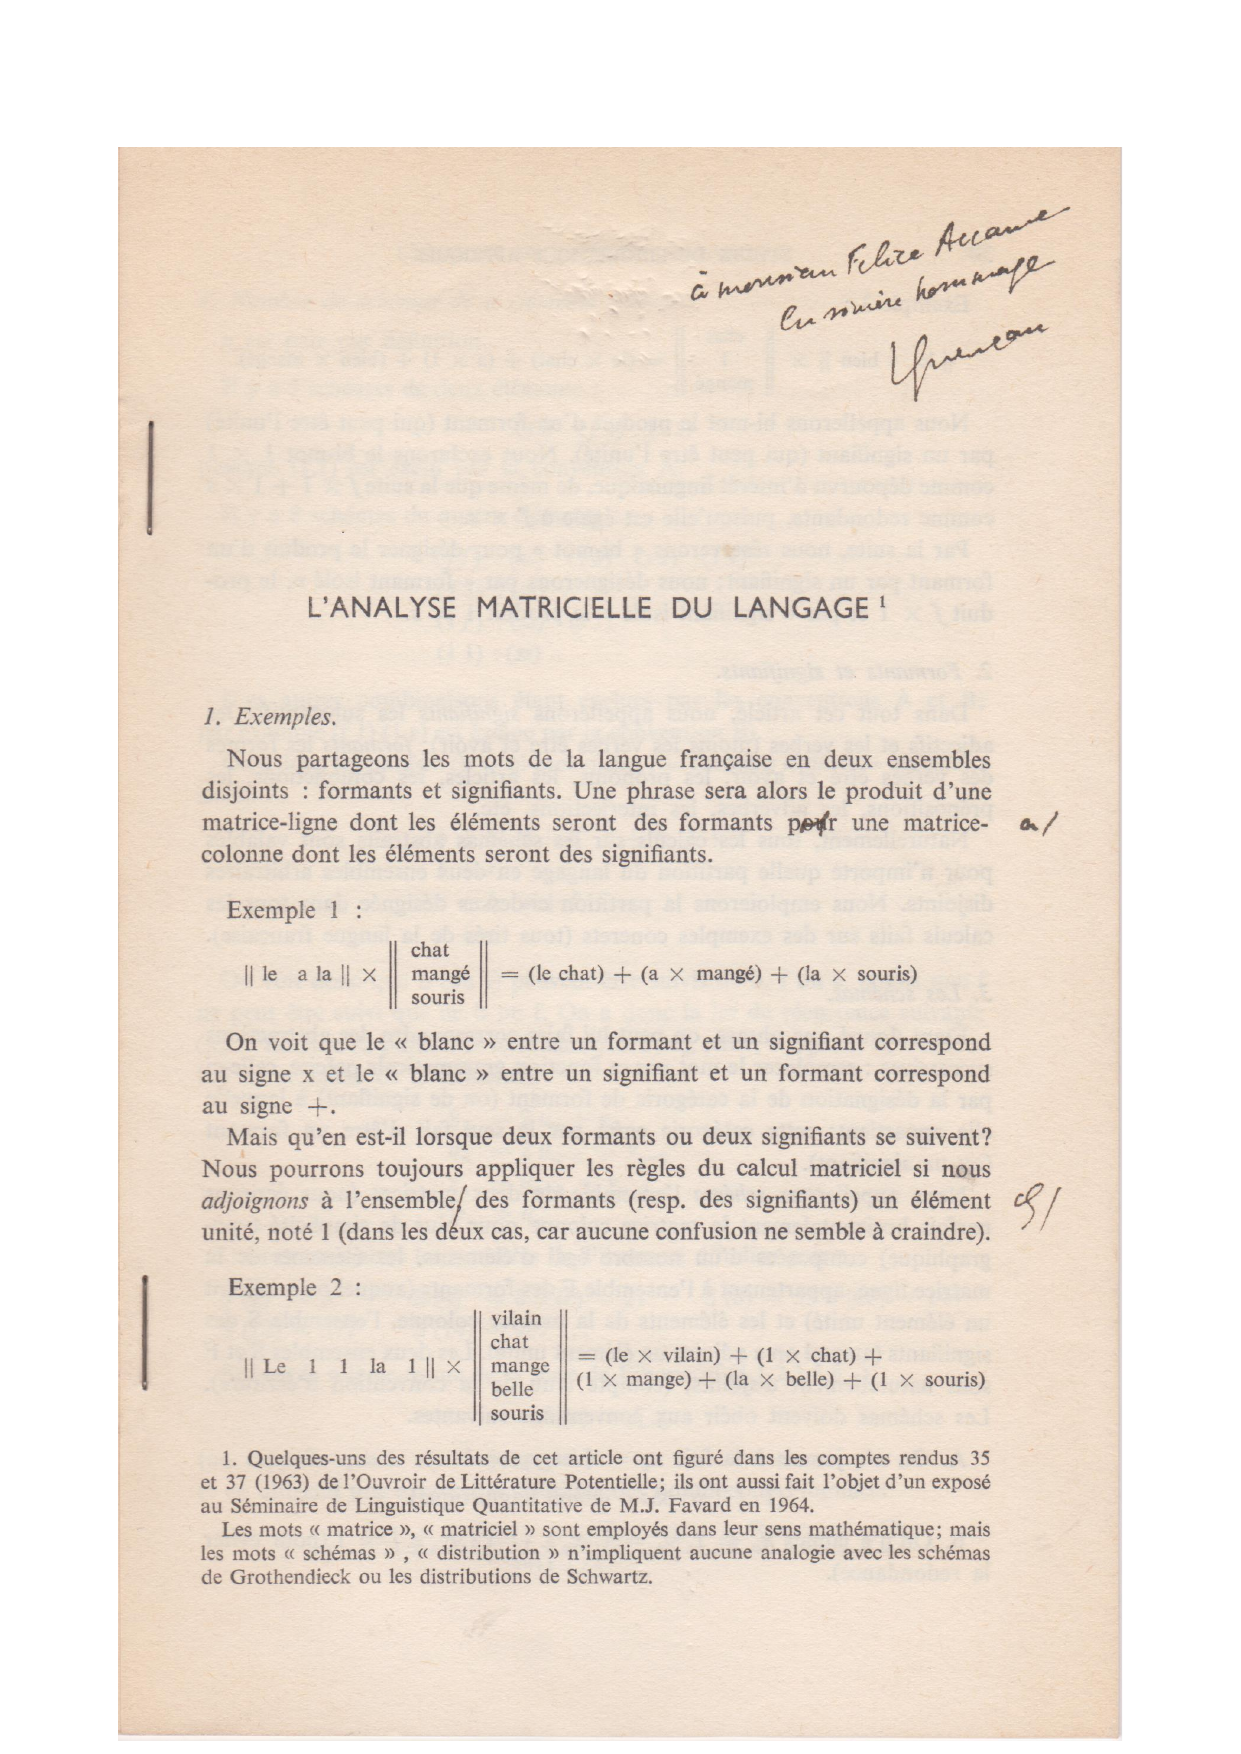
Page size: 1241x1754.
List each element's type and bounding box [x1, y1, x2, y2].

picture [118, 147, 1123, 1741]
